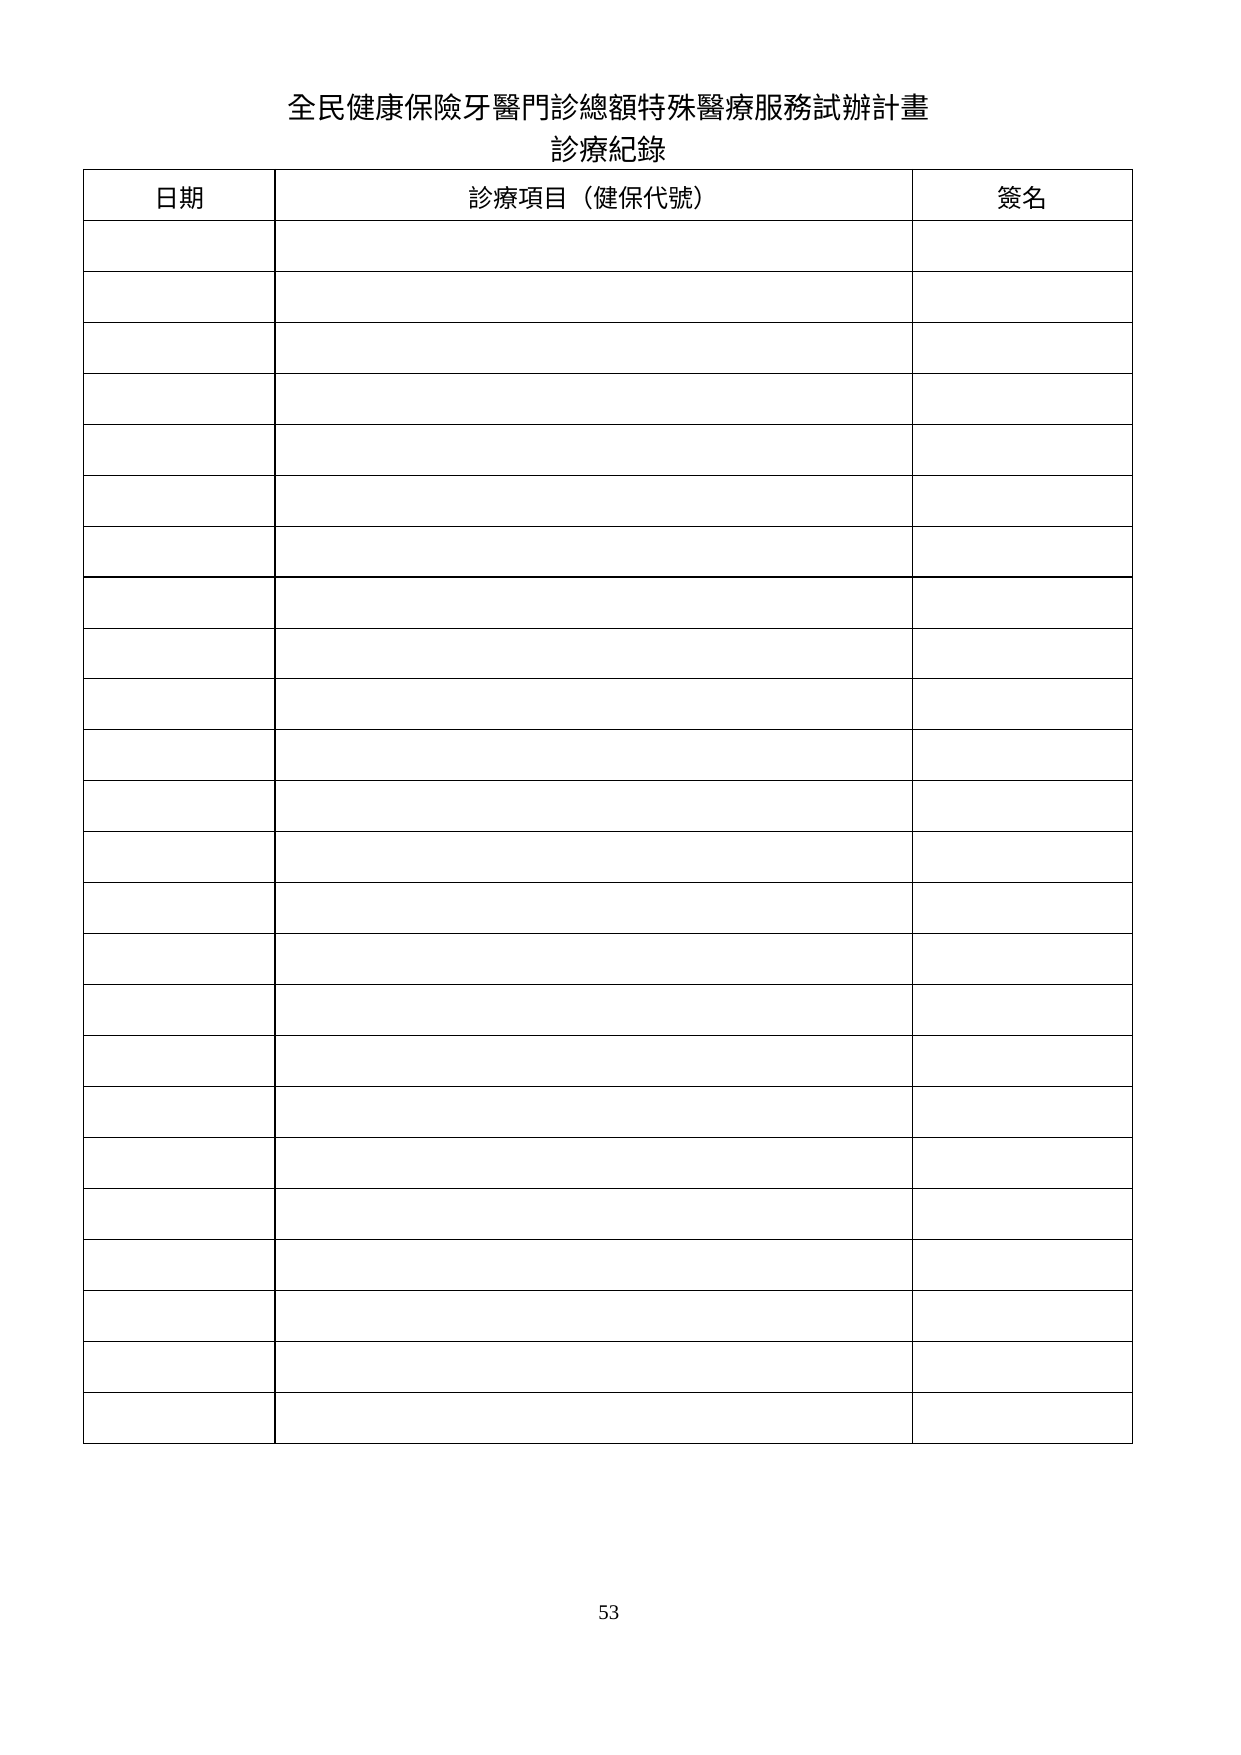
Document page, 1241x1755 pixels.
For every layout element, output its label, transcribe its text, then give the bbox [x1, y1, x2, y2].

table_cell [84, 425, 274, 474]
table_cell [84, 1342, 274, 1392]
table_cell [84, 272, 274, 322]
table_cell [913, 527, 1132, 576]
table_cell [913, 781, 1132, 831]
text 全民健康保險牙醫門診總額特殊醫療服務試辦計畫 [106, 86, 1110, 127]
table_cell [913, 934, 1132, 984]
table_cell [913, 1138, 1132, 1188]
table_cell [913, 1291, 1132, 1341]
table_cell [913, 221, 1132, 271]
table_cell [913, 679, 1132, 729]
table_cell [913, 730, 1132, 780]
table_cell [84, 1138, 274, 1188]
table_cell [913, 1189, 1132, 1239]
table_cell [276, 629, 912, 678]
table_cell [84, 679, 274, 729]
table_cell [276, 883, 912, 933]
table_cell [84, 1240, 274, 1290]
table_cell [913, 1036, 1132, 1086]
table_cell [276, 1291, 912, 1341]
table_cell [276, 323, 912, 373]
table_cell [84, 221, 274, 271]
table_cell [276, 832, 912, 882]
table_cell [84, 1189, 274, 1239]
table_cell [913, 629, 1132, 678]
table_cell [84, 883, 274, 933]
table_cell [276, 985, 912, 1035]
table_cell [913, 1342, 1132, 1392]
table_header 診療項目（健保代號） [276, 170, 912, 220]
table_cell [84, 985, 274, 1035]
table_cell [276, 679, 912, 729]
table_cell [913, 374, 1132, 424]
table_cell [276, 374, 912, 424]
table_cell [276, 272, 912, 322]
table_cell [276, 1393, 912, 1442]
table_cell [913, 832, 1132, 882]
table_header 日期 [84, 170, 274, 220]
text 診療紀錄 [106, 127, 1110, 169]
table_cell [913, 323, 1132, 373]
table_cell [84, 832, 274, 882]
table_cell [84, 1087, 274, 1137]
table_header 簽名 [913, 170, 1132, 220]
table_cell [84, 323, 274, 373]
table_cell [913, 425, 1132, 474]
table_cell [913, 578, 1132, 627]
table_cell [276, 1036, 912, 1086]
table_cell [913, 1240, 1132, 1290]
table_cell [276, 1189, 912, 1239]
table_cell [84, 934, 274, 984]
table_cell [84, 730, 274, 780]
table_cell [84, 1291, 274, 1341]
table_cell [84, 781, 274, 831]
table_cell [84, 374, 274, 424]
table_cell [276, 476, 912, 526]
table_cell [84, 1036, 274, 1086]
table_cell [913, 883, 1132, 933]
table_cell [276, 425, 912, 474]
table_cell [84, 527, 274, 576]
table_cell [913, 272, 1132, 322]
table_cell [84, 629, 274, 678]
table_cell [276, 781, 912, 831]
table_cell [276, 1240, 912, 1290]
table_cell [276, 527, 912, 576]
table_cell [276, 578, 912, 627]
table_cell [84, 578, 274, 627]
table_cell [84, 476, 274, 526]
table_cell [276, 1342, 912, 1392]
table_cell [276, 934, 912, 984]
table_cell [913, 1087, 1132, 1137]
table_cell [276, 730, 912, 780]
table_cell [913, 476, 1132, 526]
table_cell [276, 221, 912, 271]
table_cell [84, 1393, 274, 1442]
table_cell [276, 1138, 912, 1188]
table_cell [913, 1393, 1132, 1442]
table_cell [276, 1087, 912, 1137]
table_cell [913, 985, 1132, 1035]
